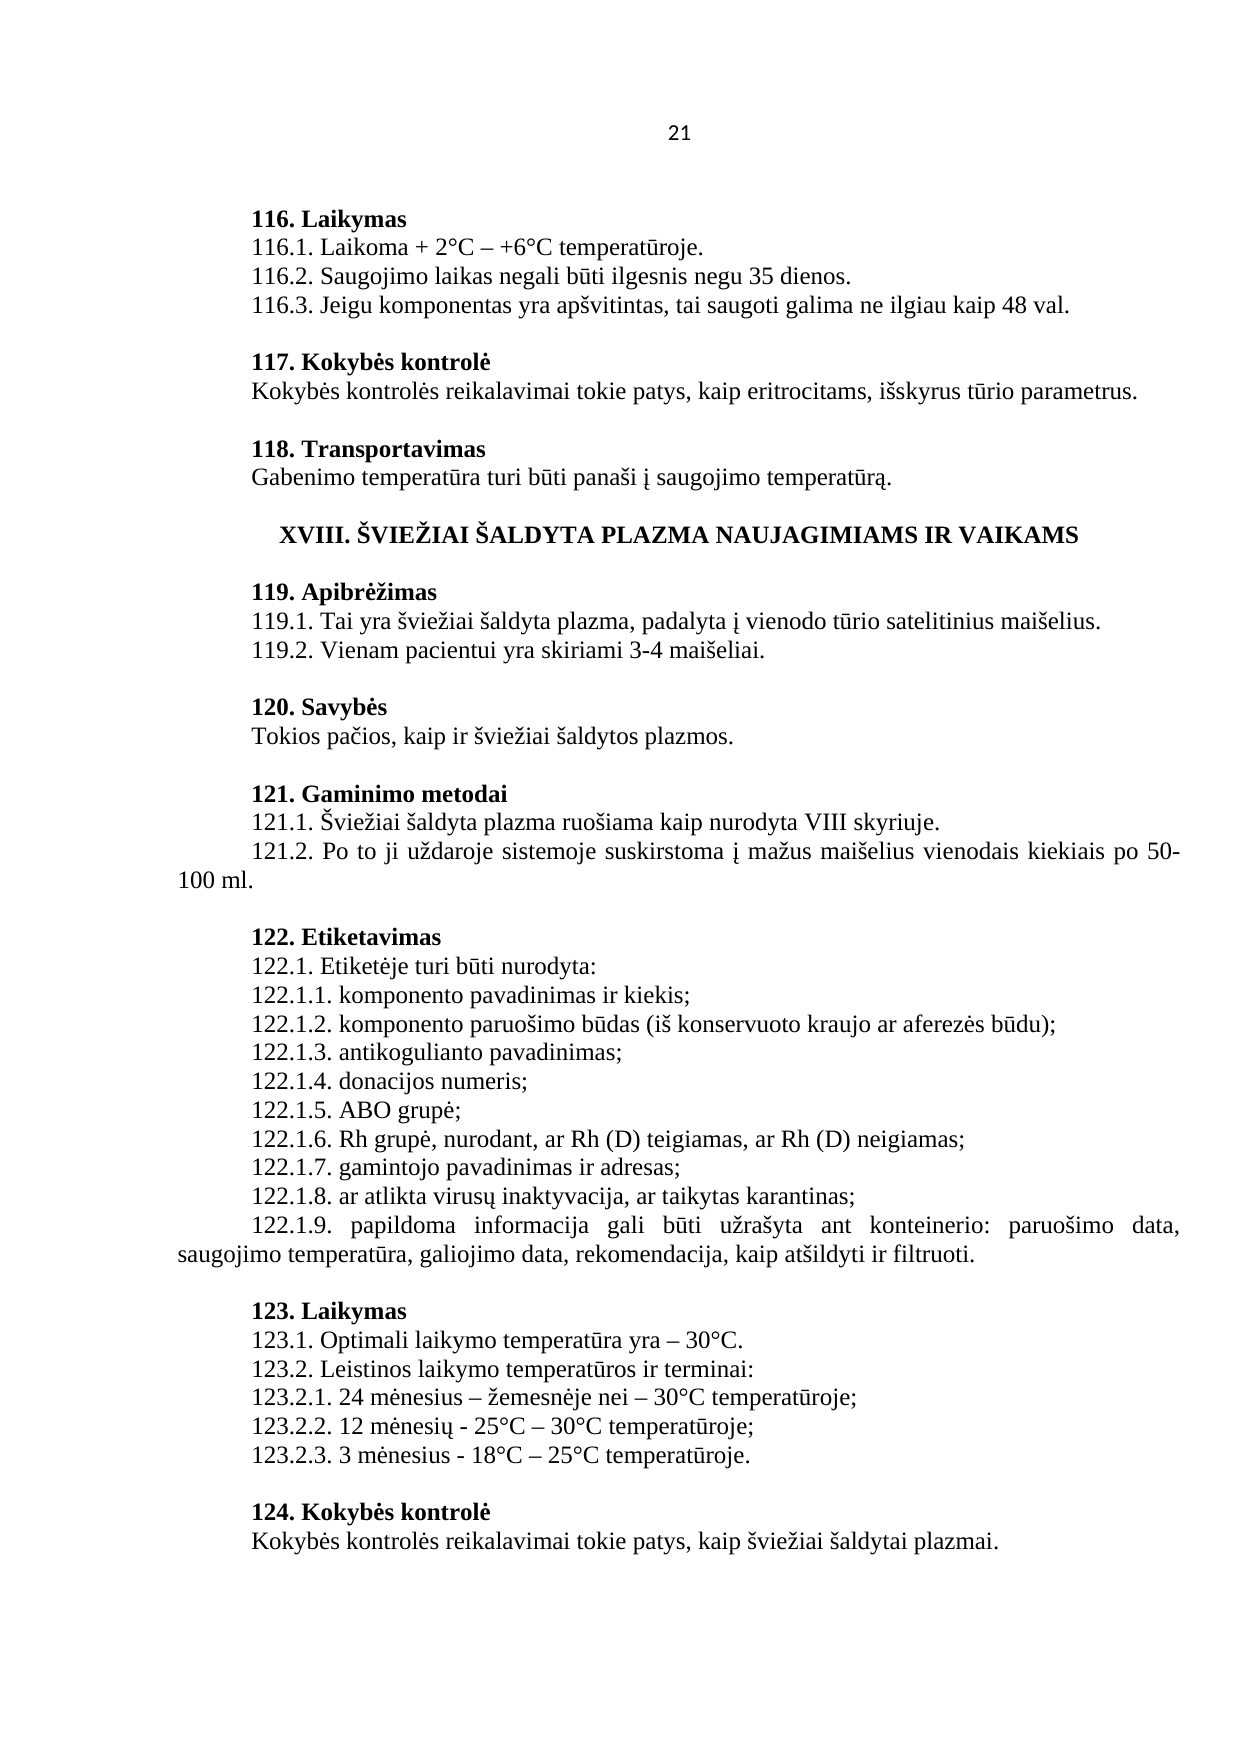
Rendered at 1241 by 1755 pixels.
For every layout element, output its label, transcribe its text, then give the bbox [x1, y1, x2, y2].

text 116. Laikymas [177, 204, 1181, 232]
text 117. Kokybės kontrolė [177, 347, 1181, 376]
text 116.2. Saugojimo laikas negali būti ilgesnis negu 35 dienos. [177, 261, 1181, 290]
text 116.1. Laikoma + 2°C – +6°C temperatūroje. [177, 232, 1181, 261]
text 122.1.4. donacijos numeris; [177, 1066, 1181, 1095]
text 122.1. Etiketėje turi būti nurodyta: [177, 951, 1181, 980]
text 123.2.1. 24 mėnesius – žemesnėje nei – 30°C temperatūroje; [177, 1382, 1181, 1411]
text XVIII. ŠVIEŽIAI ŠALDYTA PLAZMA NAUJAGIMIAMS IR VAIKAMS [177, 520, 1181, 549]
text 118. Transportavimas [177, 434, 1181, 462]
text 122.1.8. ar atlikta virusų inaktyvacija, ar taikytas karantinas; [177, 1181, 1181, 1210]
text 122.1.5. ABO grupė; [177, 1095, 1181, 1124]
text 121.2. Po to ji uždaroje sistemoje suskirstoma į mažus maišelius vienodais kiekiais po 50-100 ml. [177, 836, 1181, 894]
text 116.3. Jeigu komponentas yra apšvitintas, tai saugoti galima ne ilgiau kaip 48 val. [177, 290, 1181, 319]
text Gabenimo temperatūra turi būti panaši į saugojimo temperatūrą. [177, 462, 1181, 491]
text 123.2.2. 12 mėnesių - 25°C – 30°C temperatūroje; [177, 1411, 1181, 1440]
text 123. Laikymas [177, 1296, 1181, 1325]
text 123.2.3. 3 mėnesius - 18°C – 25°C temperatūroje. [177, 1440, 1181, 1469]
text 122. Etiketavimas [177, 922, 1181, 951]
text 119.2. Vienam pacientui yra skiriami 3-4 maišeliai. [177, 635, 1181, 664]
text Kokybės kontrolės reikalavimai tokie patys, kaip šviežiai šaldytai plazmai. [177, 1526, 1181, 1555]
text 123.1. Optimali laikymo temperatūra yra – 30°C. [177, 1325, 1181, 1354]
text Tokios pačios, kaip ir šviežiai šaldytos plazmos. [177, 721, 1181, 750]
text 119.1. Tai yra šviežiai šaldyta plazma, padalyta į vienodo tūrio satelitinius maišelius. [177, 606, 1181, 635]
text 123.2. Leistinos laikymo temperatūros ir terminai: [177, 1354, 1181, 1382]
text 121. Gaminimo metodai [177, 779, 1181, 807]
text 122.1.7. gamintojo pavadinimas ir adresas; [177, 1152, 1181, 1181]
text Kokybės kontrolės reikalavimai tokie patys, kaip eritrocitams, išskyrus tūrio parametrus. [177, 376, 1181, 405]
text 119. Apibrėžimas [177, 577, 1181, 606]
text 122.1.3. antikogulianto pavadinimas; [177, 1037, 1181, 1066]
text 122.1.2. komponento paruošimo būdas (iš konservuoto kraujo ar aferezės būdu); [177, 1009, 1181, 1037]
text 122.1.6. Rh grupė, nurodant, ar Rh (D) teigiamas, ar Rh (D) neigiamas; [177, 1124, 1181, 1152]
text 122.1.1. komponento pavadinimas ir kiekis; [177, 980, 1181, 1009]
text 122.1.9. papildoma informacija gali būti užrašyta ant konteinerio: paruošimo data, saugojimo temperatūra, galiojimo data, rekomendacija, kaip atšildyti ir filtruoti. [177, 1210, 1181, 1267]
text 121.1. Šviežiai šaldyta plazma ruošiama kaip nurodyta VIII skyriuje. [177, 807, 1181, 836]
text 120. Savybės [177, 692, 1181, 721]
text 124. Kokybės kontrolė [177, 1497, 1181, 1526]
